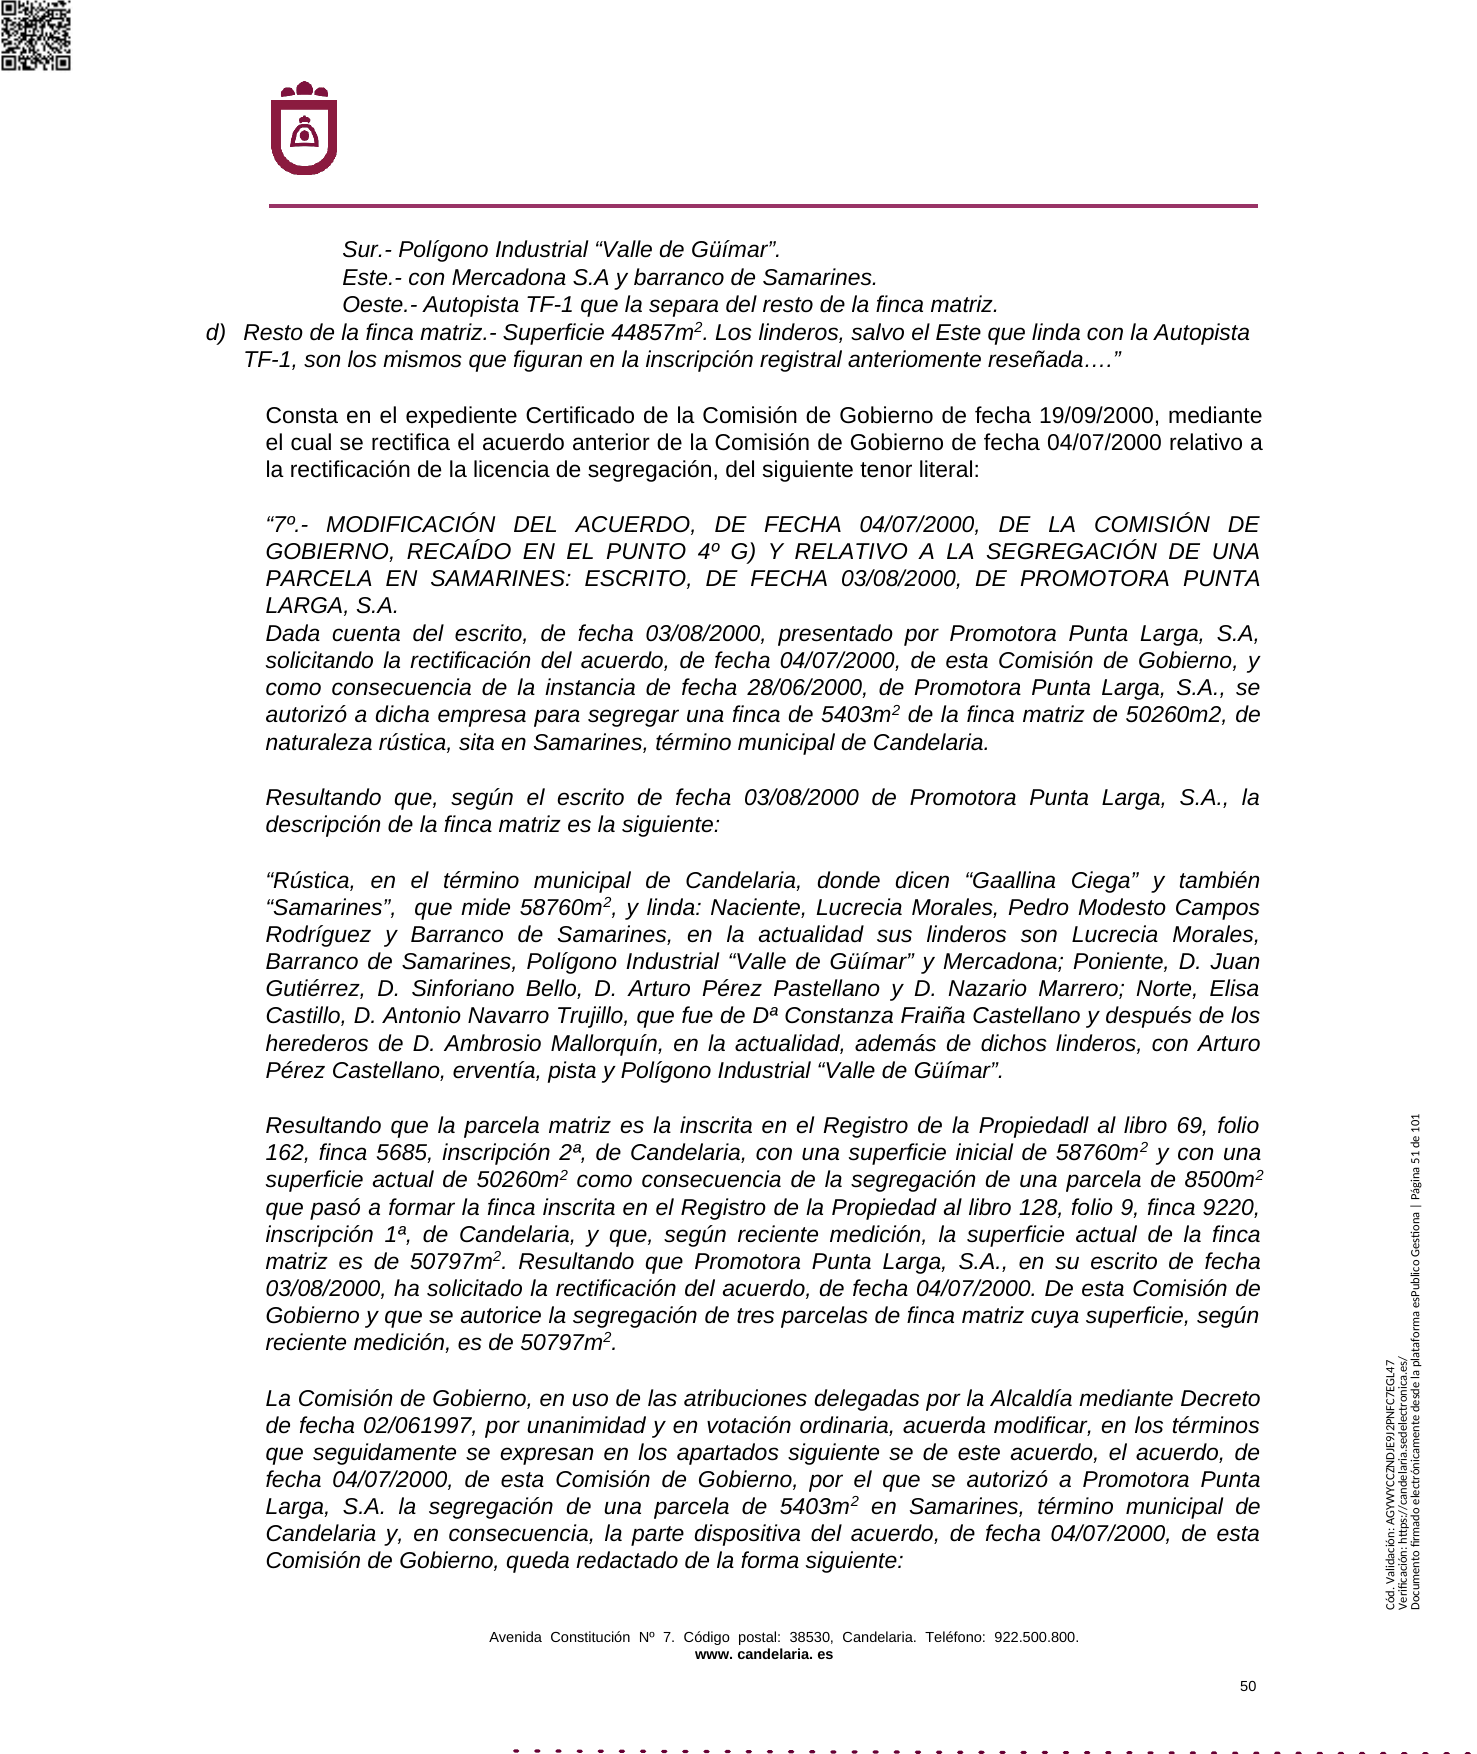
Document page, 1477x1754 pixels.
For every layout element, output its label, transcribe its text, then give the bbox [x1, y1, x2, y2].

text Resultando que, según el escrito de fecha 03/08/2000 de Promotora Punta Larga, S.A., la descripción de la finca matriz es la siguiente: [265, 784, 1263, 838]
text Consta en el expediente Certificado de la Comisión de Gobierno de fecha 19/09/2000, mediante el cual se rectifica el acuerdo anterior de la Comisión de Gobierno de fecha 04/07/2000 relativo a la rectificación de la licencia de segregación, del siguiente tenor literal: [265, 402, 1263, 482]
text Este.- con Mercadona S.A y barranco de Samarines. [342, 264, 1263, 290]
text Oeste.- Autopista TF-1 que la separa del resto de la finca matriz. [342, 291, 1263, 318]
text Dada cuenta del escrito, de fecha 03/08/2000, presentado por Promotora Punta Larga, S.A, solicitando la rectificación del acuerdo, de fecha 04/07/2000, de esta Comisión de Gobierno, y como consecuencia de la instancia de fecha 28/06/2000, de Promotora Punta Larga, S.A., se autorizó a dicha empresa para segregar una finca de 5403m2 de la finca matriz de 50260m2, de naturaleza rústica, sita en Samarines, término municipal de Candelaria. [265, 620, 1263, 755]
text “7º.- MODIFICACIÓN DEL ACUERDO, DE FECHA 04/07/2000, DE LA COMISIÓN DE GOBIERNO, RECAÍDO EN EL PUNTO 4º G) Y RELATIVO A LA SEGREGACIÓN DE UNA PARCELA EN SAMARINES: ESCRITO, DE FECHA 03/08/2000, DE PROMOTORA PUNTA LARGA, S.A. [265, 511, 1263, 619]
text Sur.- Polígono Industrial “Valle de Güímar”. [342, 236, 1263, 263]
text Resultando que la parcela matriz es la inscrita en el Registro de la Propiedadl al libro 69, folio 162, finca 5685, inscripción 2ª, de Candelaria, con una superficie inicial de 58760m2 y con una superficie actual de 50260m2 como consecuencia de la segregación de una parcela de 8500m2 que pasó a formar la finca inscrita en el Registro de la Propiedad al libro 128, folio 9, finca 9220, inscripción 1ª, de Candelaria, y que, según reciente medición, la superficie actual de la finca matriz es de 50797m2. Resultando que Promotora Punta Larga, S.A., en su escrito de fecha 03/08/2000, ha solicitado la rectificación del acuerdo, de fecha 04/07/2000. De esta Comisión de Gobierno y que se autorice la segregación de tres parcelas de finca matriz cuya superficie, según reciente medición, es de 50797m2. [265, 1112, 1263, 1355]
list Resto de la finca matriz.- Superficie 44857m2. Los linderos, salvo el Este que linda con la Autopista TF-1, son los mismos que figuran en la inscripción registral anteriomente reseñada….” [206, 319, 1264, 372]
text “Rústica, en el término municipal de Candelaria, donde dicen “Gaallina Ciega” y también “Samarines”, que mide 58760m2, y linda: Naciente, Lucrecia Morales, Pedro Modesto Campos Rodríguez y Barranco de Samarines, en la actualidad sus linderos son Lucrecia Morales, Barranco de Samarines, Polígono Industrial “Valle de Güímar” y Mercadona; Poniente, D. Juan Gutiérrez, D. Sinforiano Bello, D. Arturo Pérez Pastellano y D. Nazario Marrero; Norte, Elisa Castillo, D. Antonio Navarro Trujillo, que fue de Dª Constanza Fraiña Castellano y después de los herederos de D. Ambrosio Mallorquín, en la actualidad, además de dichos linderos, con Arturo Pérez Castellano, erventía, pista y Polígono Industrial “Valle de Güímar”. [265, 867, 1263, 1083]
text La Comisión de Gobierno, en uso de las atribuciones delegadas por la Alcaldía mediante Decreto de fecha 02/061997, por unanimidad y en votación ordinaria, acuerda modificar, en los términos que seguidamente se expresan en los apartados siguiente se de este acuerdo, el acuerdo, de fecha 04/07/2000, de esta Comisión de Gobierno, por el que se autorizó a Promotora Punta Larga, S.A. la segregación de una parcela de 5403m2 en Samarines, término municipal de Candelaria y, en consecuencia, la parte dispositiva del acuerdo, de fecha 04/07/2000, de esta Comisión de Gobierno, queda redactado de la forma siguiente: [265, 1385, 1263, 1573]
